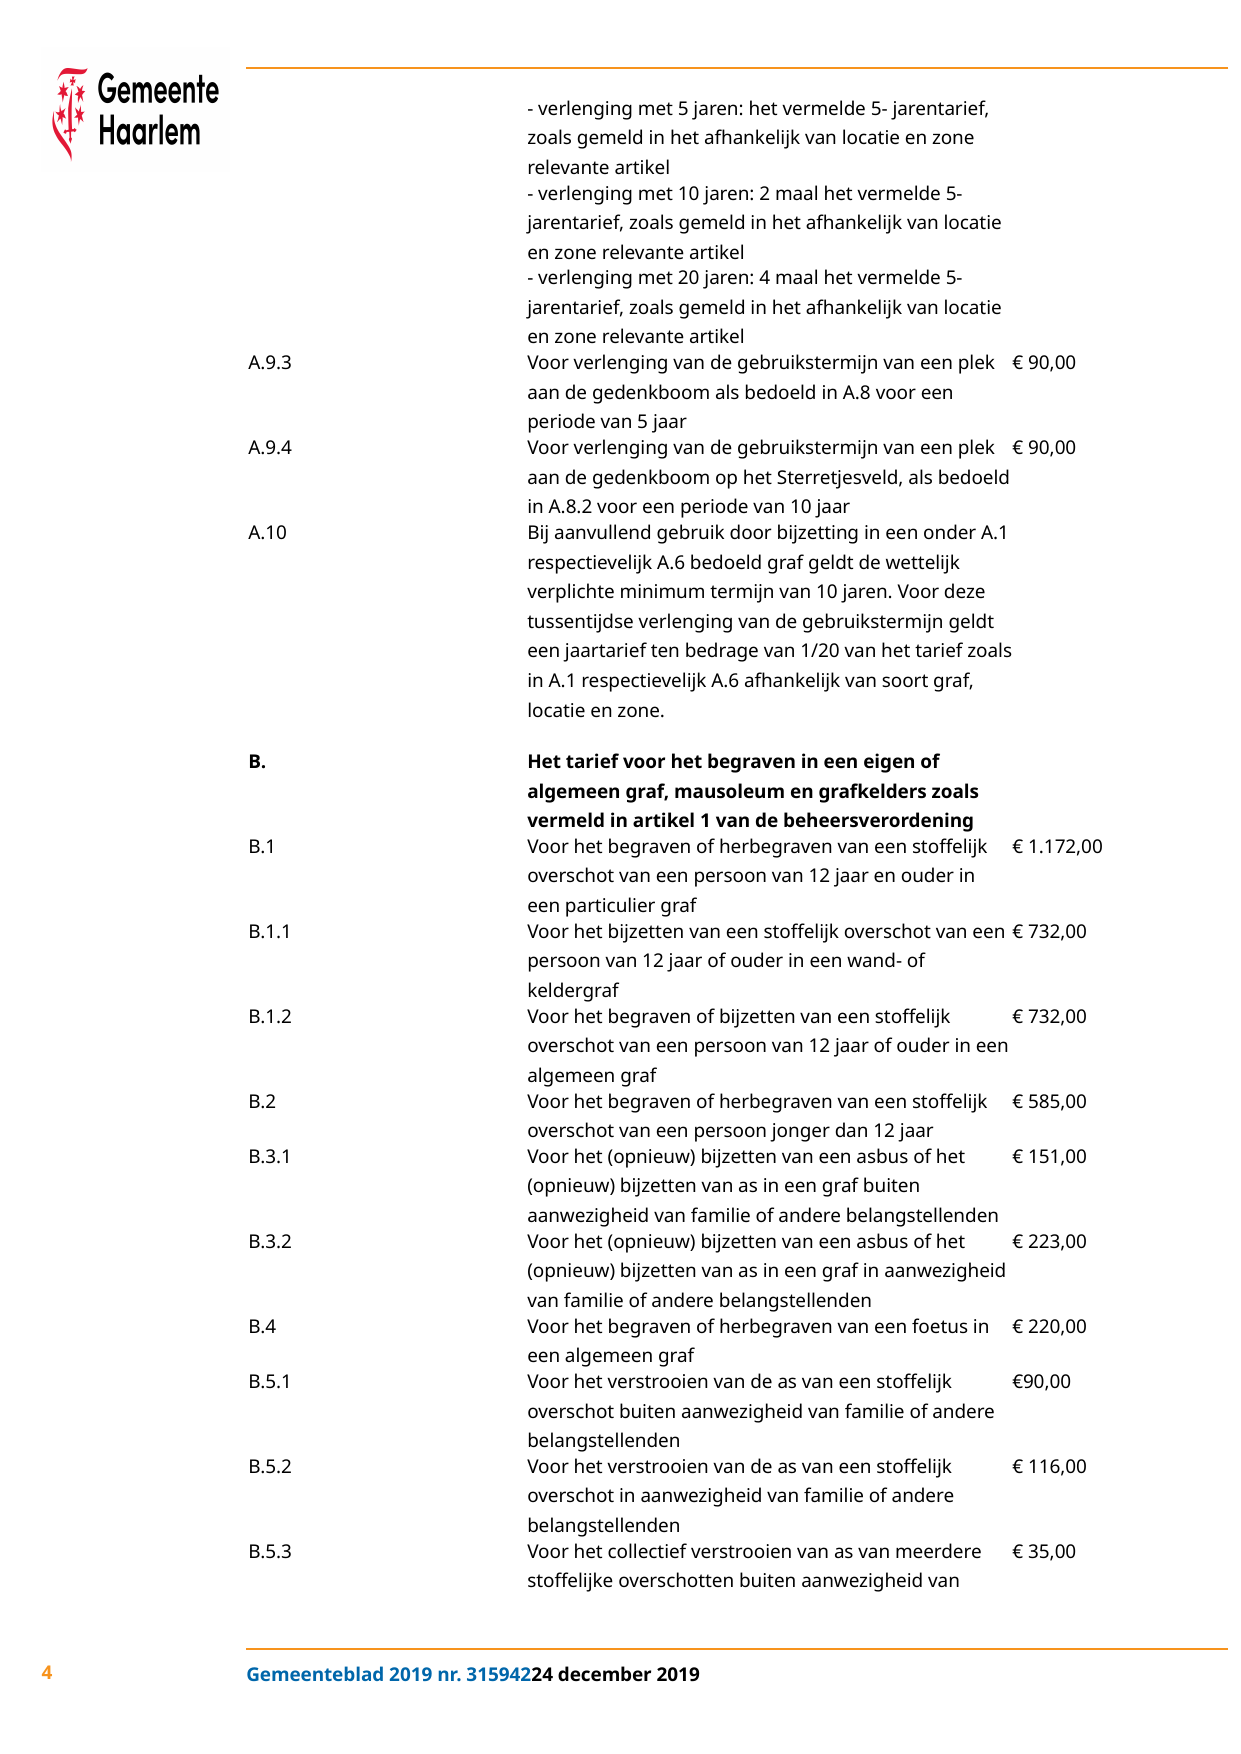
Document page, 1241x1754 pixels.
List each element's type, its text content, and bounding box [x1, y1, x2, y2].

table_cell - verlenging met 20 jaren: 4 maal het vermelde 5- jarentarief, zoals gemeld in het afhankelijk van locatie en zone relevante artikel [527, 265, 1012, 349]
table_cell Voor verlenging van de gebruikstermijn van een plek aan de gedenkboom als bedoeld in A.8 voor een periode van 5 jaar [527, 350, 1012, 434]
table_cell [248, 723, 1152, 748]
table_cell B.2 [248, 1088, 527, 1143]
table_cell € 585,00 [1012, 1088, 1152, 1143]
table_cell € 116,00 [1012, 1453, 1152, 1538]
table_cell B.5.1 [248, 1368, 527, 1453]
table_cell [248, 180, 527, 264]
table_cell [1012, 265, 1152, 349]
picture [41, 47, 231, 172]
table_cell Voor het (opnieuw) bijzetten van een asbus of het (opnieuw) bijzetten van as in een graf buiten aanwezigheid van familie of andere belangstellenden [527, 1143, 1012, 1228]
table_cell Voor het collectief verstrooien van as van meerdere stoffelijke overschotten buiten aanwezigheid van [527, 1538, 1012, 1593]
table_cell Voor het verstrooien van de as van een stoffelijk overschot in aanwezigheid van familie of andere belangstellenden [527, 1453, 1012, 1538]
table_cell € 90,00 [1012, 350, 1152, 434]
table_cell [1012, 95, 1152, 180]
table_cell €90,00 [1012, 1368, 1152, 1453]
table_cell - verlenging met 5 jaren: het vermelde 5- jarentarief, zoals gemeld in het afhankelijk van locatie en zone relevante artikel [527, 95, 1012, 180]
table_cell [248, 95, 527, 180]
table_cell [1012, 519, 1152, 722]
table_cell Voor het begraven of herbegraven van een stoffelijk overschot van een persoon jonger dan 12 jaar [527, 1088, 1012, 1143]
table_cell [248, 265, 527, 349]
table_cell B.5.3 [248, 1538, 527, 1593]
table_cell € 1.172,00 [1012, 833, 1152, 918]
table_cell Voor het begraven of herbegraven van een stoffelijk overschot van een persoon van 12 jaar en ouder in een particulier graf [527, 833, 1012, 918]
table_cell Het tarief voor het begraven in een eigen of algemeen graf, mausoleum en grafkelders zoals vermeld in artikel 1 van de beheersverordening [527, 748, 1012, 833]
table_cell € 35,00 [1012, 1538, 1152, 1593]
table_cell [1012, 748, 1152, 833]
table_cell Voor verlenging van de gebruikstermijn van een plek aan de gedenkboom op het Sterretjesveld, als bedoeld in A.8.2 voor een periode van 10 jaar [527, 434, 1012, 519]
table_cell Bij aanvullend gebruik door bijzetting in een onder A.1 respectievelijk A.6 bedoeld graf geldt de wettelijk verplichte minimum termijn van 10 jaren. Voor deze tussentijdse verlenging van de gebruikstermijn geldt een jaartarief ten bedrage van 1/20 van het tarief zoals in A.1 respectievelijk A.6 afhankelijk van soort graf, locatie en zone. [527, 519, 1012, 722]
table_cell A.9.4 [248, 434, 527, 519]
table_cell € 732,00 [1012, 1003, 1152, 1088]
table_cell B.3.2 [248, 1228, 527, 1313]
table_cell B. [248, 748, 527, 833]
table_cell Voor het (opnieuw) bijzetten van een asbus of het (opnieuw) bijzetten van as in een graf in aanwezigheid van familie of andere belangstellenden [527, 1228, 1012, 1313]
table_cell B.5.2 [248, 1453, 527, 1538]
table_cell Voor het verstrooien van de as van een stoffelijk overschot buiten aanwezigheid van familie of andere belangstellenden [527, 1368, 1012, 1453]
table_cell € 223,00 [1012, 1228, 1152, 1313]
table_cell B.1.2 [248, 1003, 527, 1088]
table_cell Voor het bijzetten van een stoffelijk overschot van een persoon van 12 jaar of ouder in een wand- of keldergraf [527, 918, 1012, 1003]
table_cell Voor het begraven of bijzetten van een stoffelijk overschot van een persoon van 12 jaar of ouder in een algemeen graf [527, 1003, 1012, 1088]
table_cell € 732,00 [1012, 918, 1152, 1003]
table_cell B.1.1 [248, 918, 527, 1003]
table_cell € 220,00 [1012, 1313, 1152, 1368]
table_cell € 151,00 [1012, 1143, 1152, 1228]
table_cell - verlenging met 10 jaren: 2 maal het vermelde 5- jarentarief, zoals gemeld in het afhankelijk van locatie en zone relevante artikel [527, 180, 1012, 264]
table_cell B.3.1 [248, 1143, 527, 1228]
table_cell [1012, 180, 1152, 264]
table_cell € 90,00 [1012, 434, 1152, 519]
table_cell A.9.3 [248, 350, 527, 434]
table_cell Voor het begraven of herbegraven van een foetus in een algemeen graf [527, 1313, 1012, 1368]
table_cell A.10 [248, 519, 527, 722]
table_cell B.1 [248, 833, 527, 918]
table_cell B.4 [248, 1313, 527, 1368]
